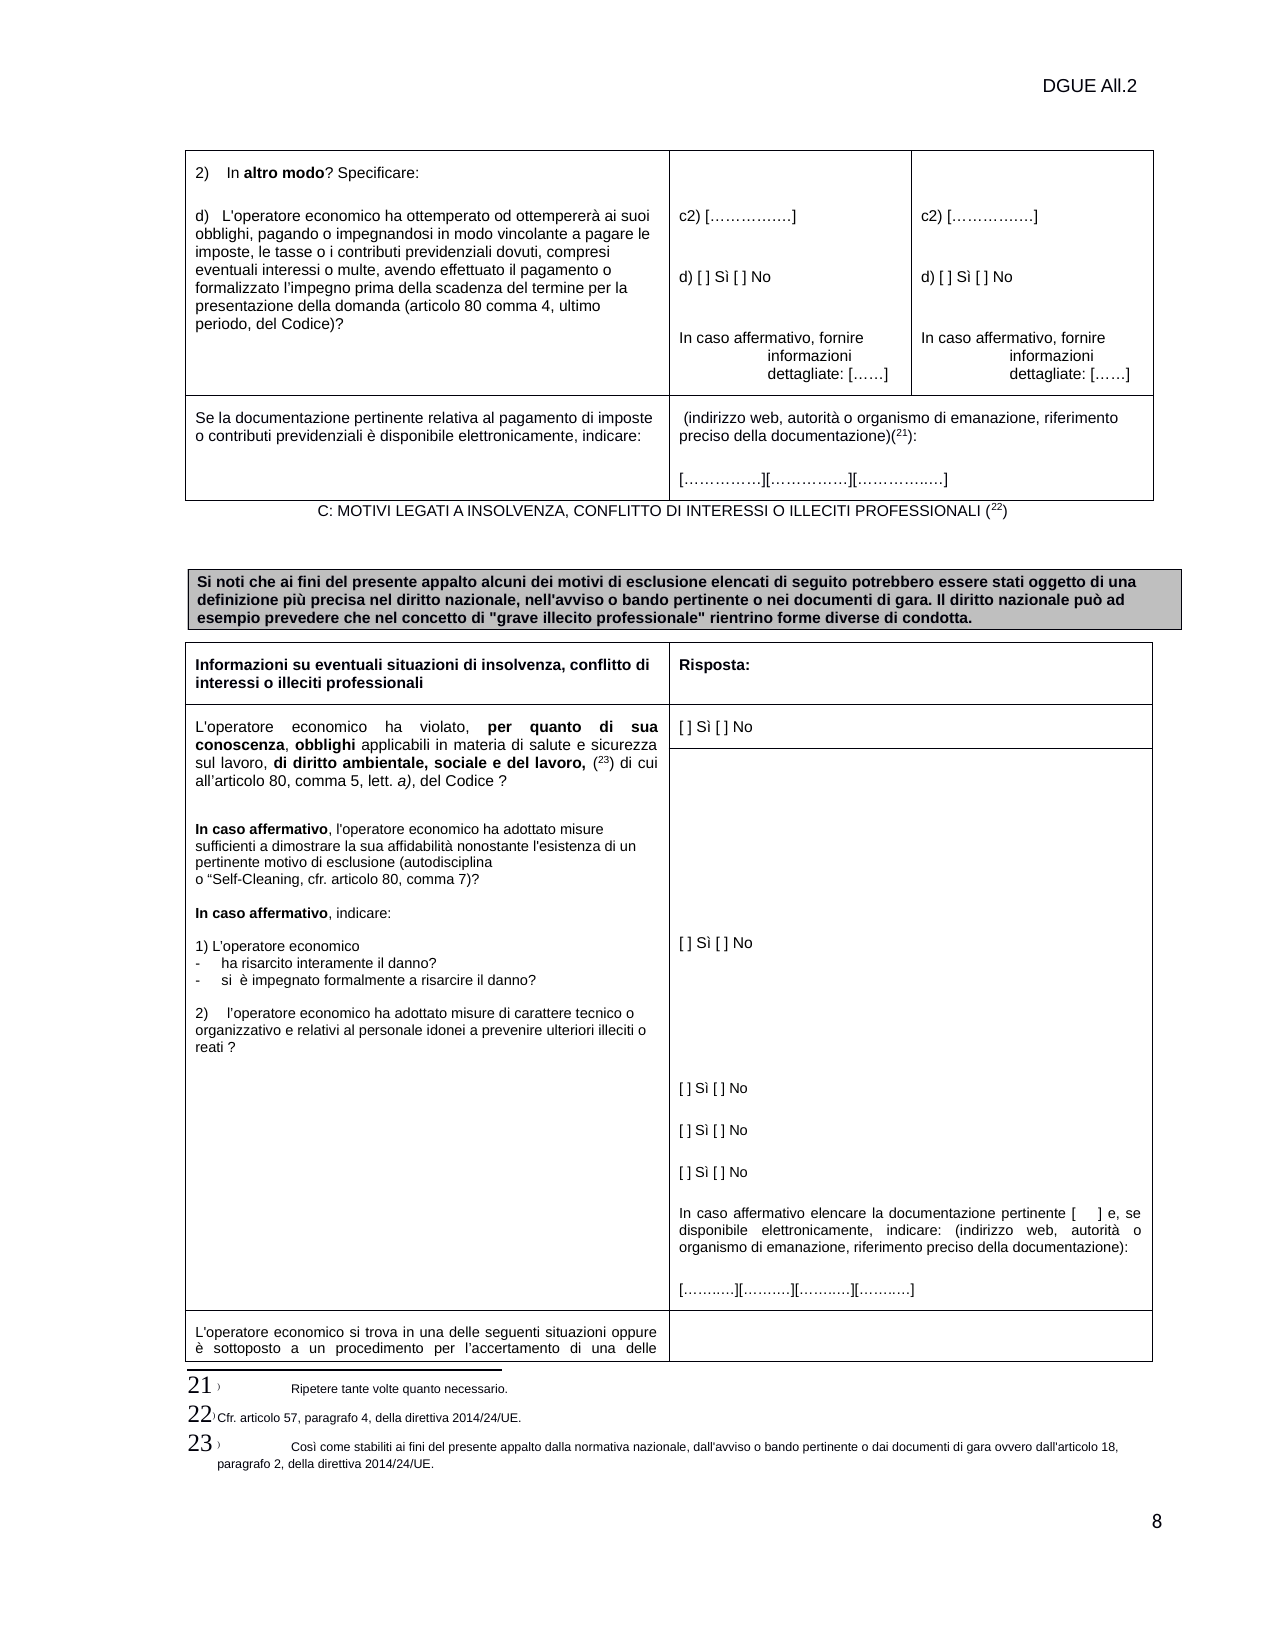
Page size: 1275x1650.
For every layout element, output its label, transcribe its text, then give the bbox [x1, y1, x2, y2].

table_cell 2) In altro modo? Specificare: d) L'operatore economico ha ottemperato od ottempererà ai suoi obblighi, pagando o impegnandosi in modo vincolante a pagare le imposte, le tasse o i contributi previdenziali dovuti, compresi eventuali interessi o multe, avendo effettuato il pagamento o formalizzato l’impegno prima della scadenza del termine per la presentazione della domanda (articolo 80 comma 4, ultimo periodo, del Codice)? [186, 151, 669, 395]
table_cell [ ] Sì [ ] No [670, 705, 1152, 748]
table_cell Se la documentazione pertinente relativa al pagamento di imposte o contributi previdenziali è disponibile elettronicamente, indicare: [186, 396, 669, 500]
table_cell c2) [………….…] d) [ ] Sì [ ] No In caso affermativo, fornire informazioni dettagliate: [……] [670, 151, 911, 395]
table_cell L'operatore economico si trova in una delle seguenti situazioni oppure è sottoposto a un procedimento per l’accertamento di una delle [186, 1311, 669, 1361]
text Si noti che ai fini del presente appalto alcuni dei motivi di esclusione elencati di seguito potrebbero essere stati oggetto di una definizione più precisa nel diritto nazionale, nell'avviso o bando pertinente o nei documenti di gara. Il diritto nazionale può ad esempio prevedere che nel concetto di "grave illecito professionale" rientrino forme diverse di condotta. [189, 570, 1181, 629]
table_cell [670, 1311, 1152, 1361]
table_cell c2) [………….…] d) [ ] Sì [ ] No In caso affermativo, fornire informazioni dettagliate: [……] [912, 151, 1153, 395]
title C: motivi legati a insolvenza, conflitto di interessi o illeciti professionali () [187, 501, 1137, 519]
table_header Risposta: [670, 643, 1152, 704]
table_cell (indirizzo web, autorità o organismo di emanazione, riferimento preciso della documentazione)(): [……………][……………][…………..…] [670, 396, 1153, 500]
table_cell [ ] Sì [ ] No [ ] Sì [ ] No [ ] Sì [ ] No [ ] Sì [ ] No In caso affermativo elencare la documentazione pertinente [ ] e, se disponibile elettronicamente, indicare: (indirizzo web, autorità o organismo di emanazione, riferimento preciso della documentazione): [……..…][…….…][……..…][……..…] [670, 749, 1152, 1310]
table_header Informazioni su eventuali situazioni di insolvenza, conflitto di interessi o illeciti professionali [186, 643, 669, 704]
table_cell L'operatore economico ha violato, per quanto di sua conoscenza, obblighi applicabili in materia di salute e sicurezza sul lavoro, di diritto ambientale, sociale e del lavoro, () di cui all’articolo 80, comma 5, lett. a), del Codice ? In caso affermativo, l'operatore economico ha adottato misure sufficienti a dimostrare la sua affidabilità nonostante l'esistenza di un pertinente motivo di esclusione (autodisciplina o “Self-Cleaning, cfr. articolo 80, comma 7)? In caso affermativo, indicare: 1) L’operatore economico - ha risarcito interamente il danno? - si è impegnato formalmente a risarcire il danno? 2) l’operatore economico ha adottato misure di carattere tecnico o organizzativo e relativi al personale idonei a prevenire ulteriori illeciti o reati ? [186, 705, 669, 1310]
text ) Cfr. articolo 57, paragrafo 4, della direttiva 2014/24/UE. [187, 1399, 1137, 1428]
